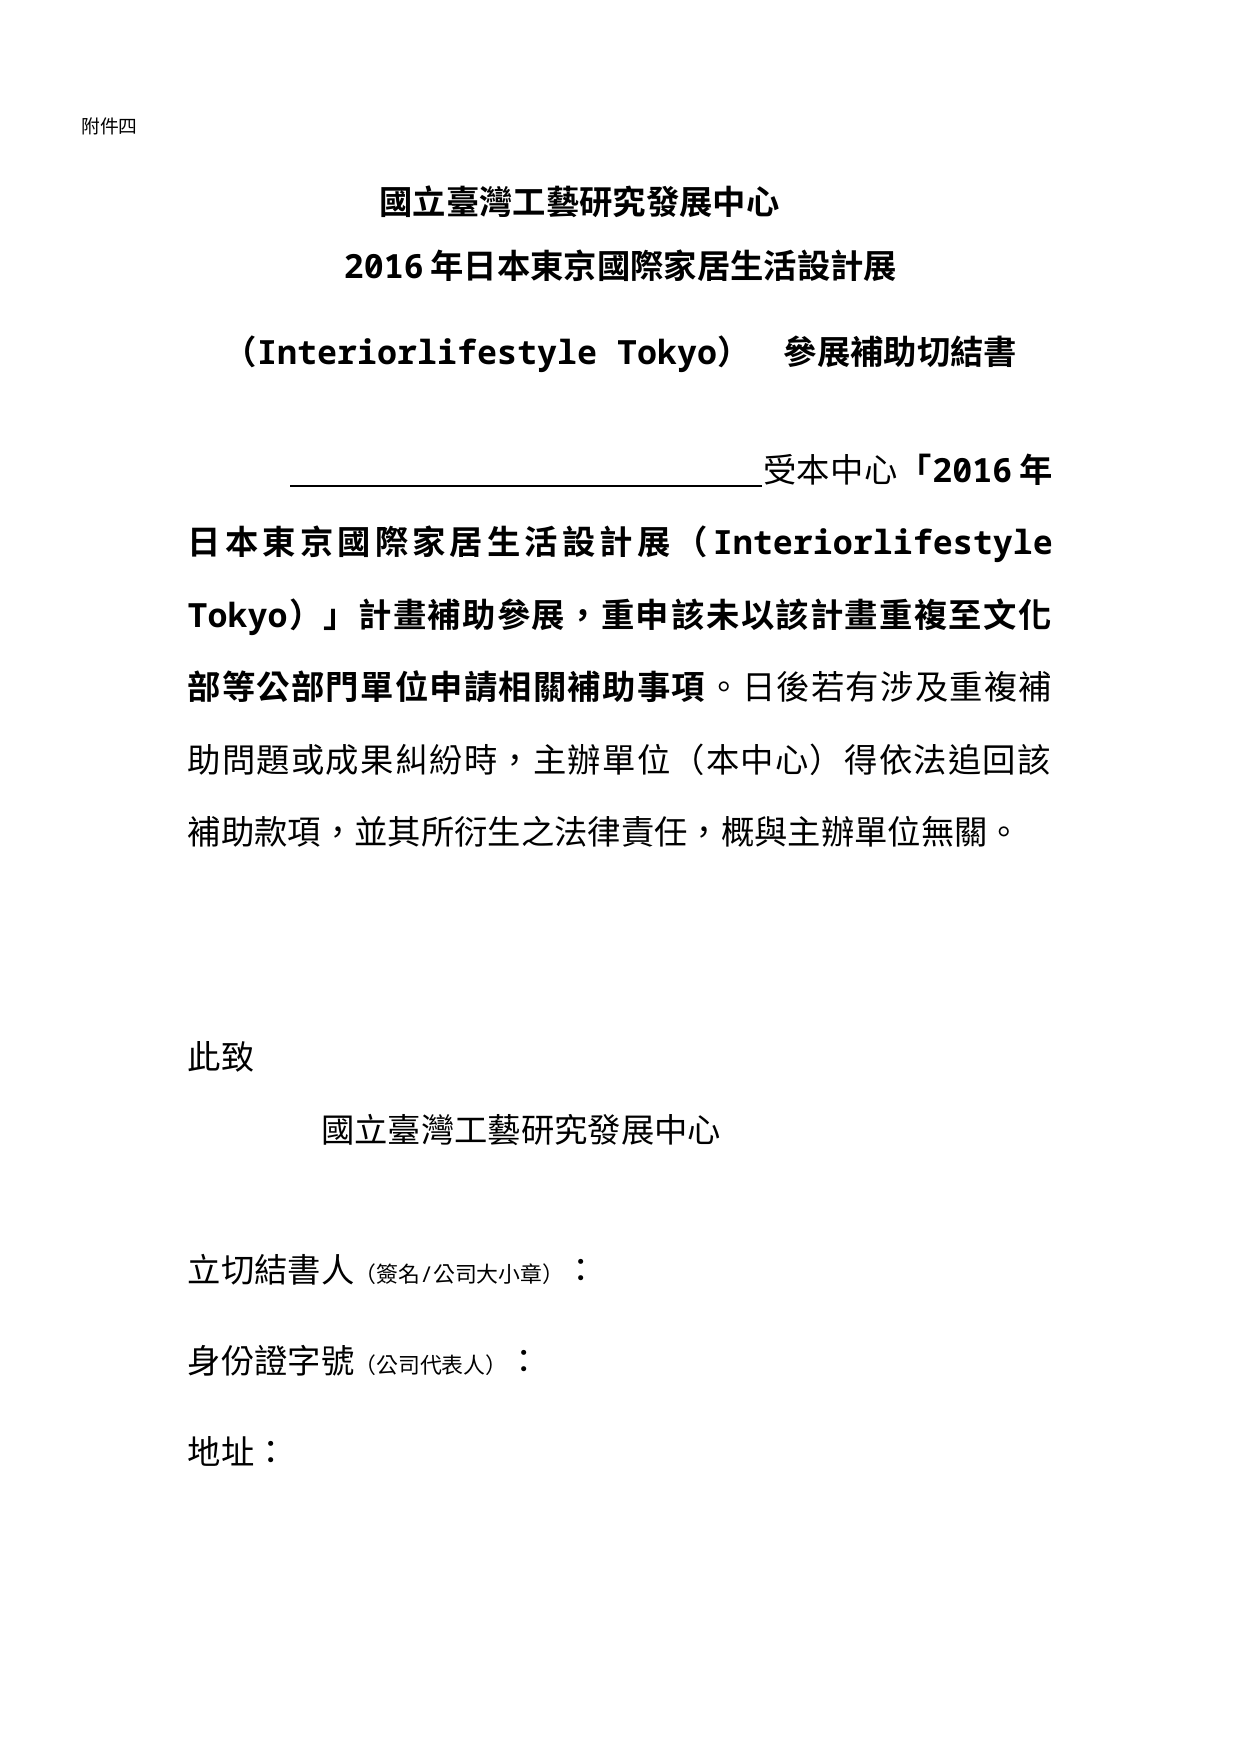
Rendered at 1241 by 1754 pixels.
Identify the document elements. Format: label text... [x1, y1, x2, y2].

text [66, 106, 251, 143]
text 國立臺灣工藝研究發展中心 [187, 1103, 1053, 1152]
text （Interiorlifestyle Tokyo） 參展補助切結書 [187, 325, 1053, 374]
text 地址： [187, 1426, 1053, 1474]
text 立切結書人（簽名/公司大小章）： [187, 1244, 1053, 1292]
text 此致 [187, 1031, 1053, 1079]
text 2016年日本東京國際家居生活設計展 [187, 239, 1053, 288]
text 附件四 [81, 113, 236, 136]
text 受本中心「2016年日本東京國際家居生活設計展（Interiorlifestyle Tokyo）」計畫補助參展，重申該未以該計畫重複至文化部等公部門單位申請相關補助事項。日後若有涉及重複補助問題或成果糾紛時，主辦單位（本中心）得依法追回該補助款項，並其所衍生之法律責任，概與主辦單位無關。 [187, 444, 1053, 854]
text 身份證字號（公司代表人）： [187, 1335, 1053, 1383]
text 國立臺灣工藝研究發展中心 [187, 158, 971, 221]
